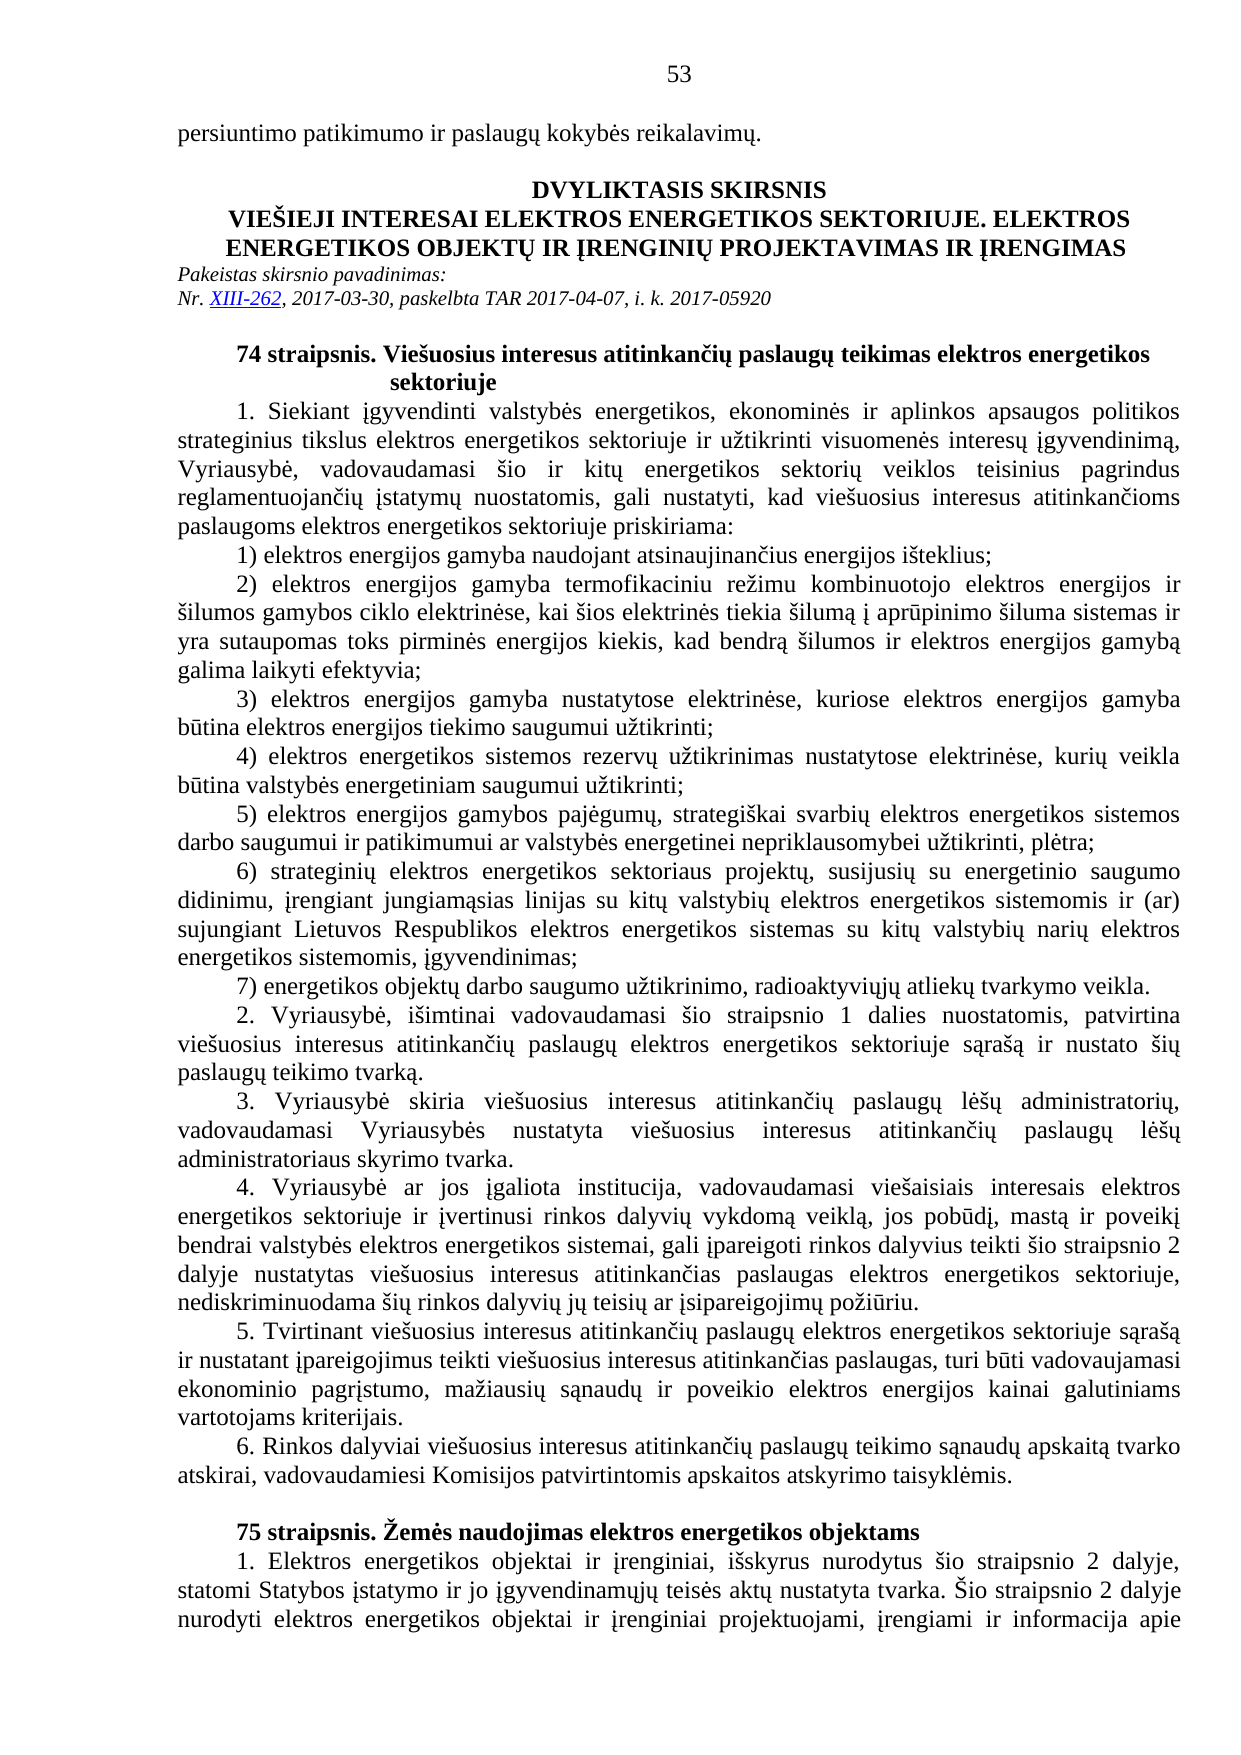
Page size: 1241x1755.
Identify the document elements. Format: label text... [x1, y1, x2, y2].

text 1) elektros energijos gamyba naudojant atsinaujinančius energijos išteklius; [177, 540, 1181, 569]
text 75 straipsnis. Žemės naudojimas elektros energetikos objektams [177, 1517, 1181, 1546]
text DVYLIKTASIS SKIRSNIS [177, 176, 1181, 204]
text Pakeistas skirsnio pavadinimas: [177, 262, 1181, 286]
text 2) elektros energijos gamyba termofikaciniu režimu kombinuotojo elektros energijos ir šilumos gamybos ciklo elektrinėse, kai šios elektrinės tiekia šilumą į aprūpinimo šiluma sistemas ir yra sutaupomas toks pirminės energijos kiekis, kad bendrą šilumos ir elektros energijos gamybą galima laikyti efektyvia; [177, 569, 1181, 684]
text 1. Siekiant įgyvendinti valstybės energetikos, ekonominės ir aplinkos apsaugos politikos strateginius tikslus elektros energetikos sektoriuje ir užtikrinti visuomenės interesų įgyvendinimą, Vyriausybė, vadovaudamasi šio ir kitų energetikos sektorių veiklos teisinius pagrindus reglamentuojančių įstatymų nuostatomis, gali nustatyti, kad viešuosius interesus atitinkančioms paslaugoms elektros energetikos sektoriuje priskiriama: [177, 396, 1181, 540]
text 2. Vyriausybė, išimtinai vadovaudamasi šio straipsnio 1 dalies nuostatomis, patvirtina viešuosius interesus atitinkančių paslaugų elektros energetikos sektoriuje sąrašą ir nustato šių paslaugų teikimo tvarką. [177, 1000, 1181, 1086]
text 7) energetikos objektų darbo saugumo užtikrinimo, radioaktyviųjų atliekų tvarkymo veikla. [177, 971, 1181, 1000]
text 6) strateginių elektros energetikos sektoriaus projektų, susijusių su energetinio saugumo didinimu, įrengiant jungiamąsias linijas su kitų valstybių elektros energetikos sistemomis ir (ar) sujungiant Lietuvos Respublikos elektros energetikos sistemas su kitų valstybių narių elektros energetikos sistemomis, įgyvendinimas; [177, 856, 1181, 971]
text VIEŠIEJI INTERESAI ELEKTROS ENERGETIKOS SEKTORIUJE. ELEKTROS ENERGETIKOS OBJEKTŲ IR ĮRENGINIŲ PROJEKTAVIMAS IR ĮRENGIMAS [177, 204, 1181, 262]
text 5. Tvirtinant viešuosius interesus atitinkančių paslaugų elektros energetikos sektoriuje sąrašą ir nustatant įpareigojimus teikti viešuosius interesus atitinkančias paslaugas, turi būti vadovaujamasi ekonominio pagrįstumo, mažiausių sąnaudų ir poveikio elektros energijos kainai galutiniams vartotojams kriterijais. [177, 1316, 1181, 1431]
text 4. Vyriausybė ar jos įgaliota institucija, vadovaudamasi viešaisiais interesais elektros energetikos sektoriuje ir įvertinusi rinkos dalyvių vykdomą veiklą, jos pobūdį, mastą ir poveikį bendrai valstybės elektros energetikos sistemai, gali įpareigoti rinkos dalyvius teikti šio straipsnio 2 dalyje nustatytas viešuosius interesus atitinkančias paslaugas elektros energetikos sektoriuje, nediskriminuodama šių rinkos dalyvių jų teisių ar įsipareigojimų požiūriu. [177, 1172, 1181, 1316]
text 3. Vyriausybė skiria viešuosius interesus atitinkančių paslaugų lėšų administratorių, vadovaudamasi Vyriausybės nustatyta viešuosius interesus atitinkančių paslaugų lėšų administratoriaus skyrimo tvarka. [177, 1086, 1181, 1172]
text 5) elektros energijos gamybos pajėgumų, strategiškai svarbių elektros energetikos sistemos darbo saugumui ir patikimumui ar valstybės energetinei nepriklausomybei užtikrinti, plėtra; [177, 799, 1181, 856]
text Nr. XIII-262, 2017-03-30, paskelbta TAR 2017-04-07, i. k. 2017-05920 [177, 286, 1181, 310]
text 4) elektros energetikos sistemos rezervų užtikrinimas nustatytose elektrinėse, kurių veikla būtina valstybės energetiniam saugumui užtikrinti; [177, 741, 1181, 799]
text 3) elektros energijos gamyba nustatytose elektrinėse, kuriose elektros energijos gamyba būtina elektros energijos tiekimo saugumui užtikrinti; [177, 684, 1181, 741]
text 74 straipsnis. Viešuosius interesus atitinkančių paslaugų teikimas elektros energetikos sektoriuje [236, 339, 1181, 396]
text 1. Elektros energetikos objektai ir įrenginiai, išskyrus nurodytus šio straipsnio 2 dalyje, statomi Statybos įstatymo ir jo įgyvendinamųjų teisės aktų nustatyta tvarka. Šio straipsnio 2 dalyje nurodyti elektros energetikos objektai ir įrenginiai projektuojami, įrengiami ir informacija apie [177, 1546, 1181, 1632]
text persiuntimo patikimumo ir paslaugų kokybės reikalavimų. [177, 118, 1181, 147]
text 6. Rinkos dalyviai viešuosius interesus atitinkančių paslaugų teikimo sąnaudų apskaitą tvarko atskirai, vadovaudamiesi Komisijos patvirtintomis apskaitos atskyrimo taisyklėmis. [177, 1431, 1181, 1489]
